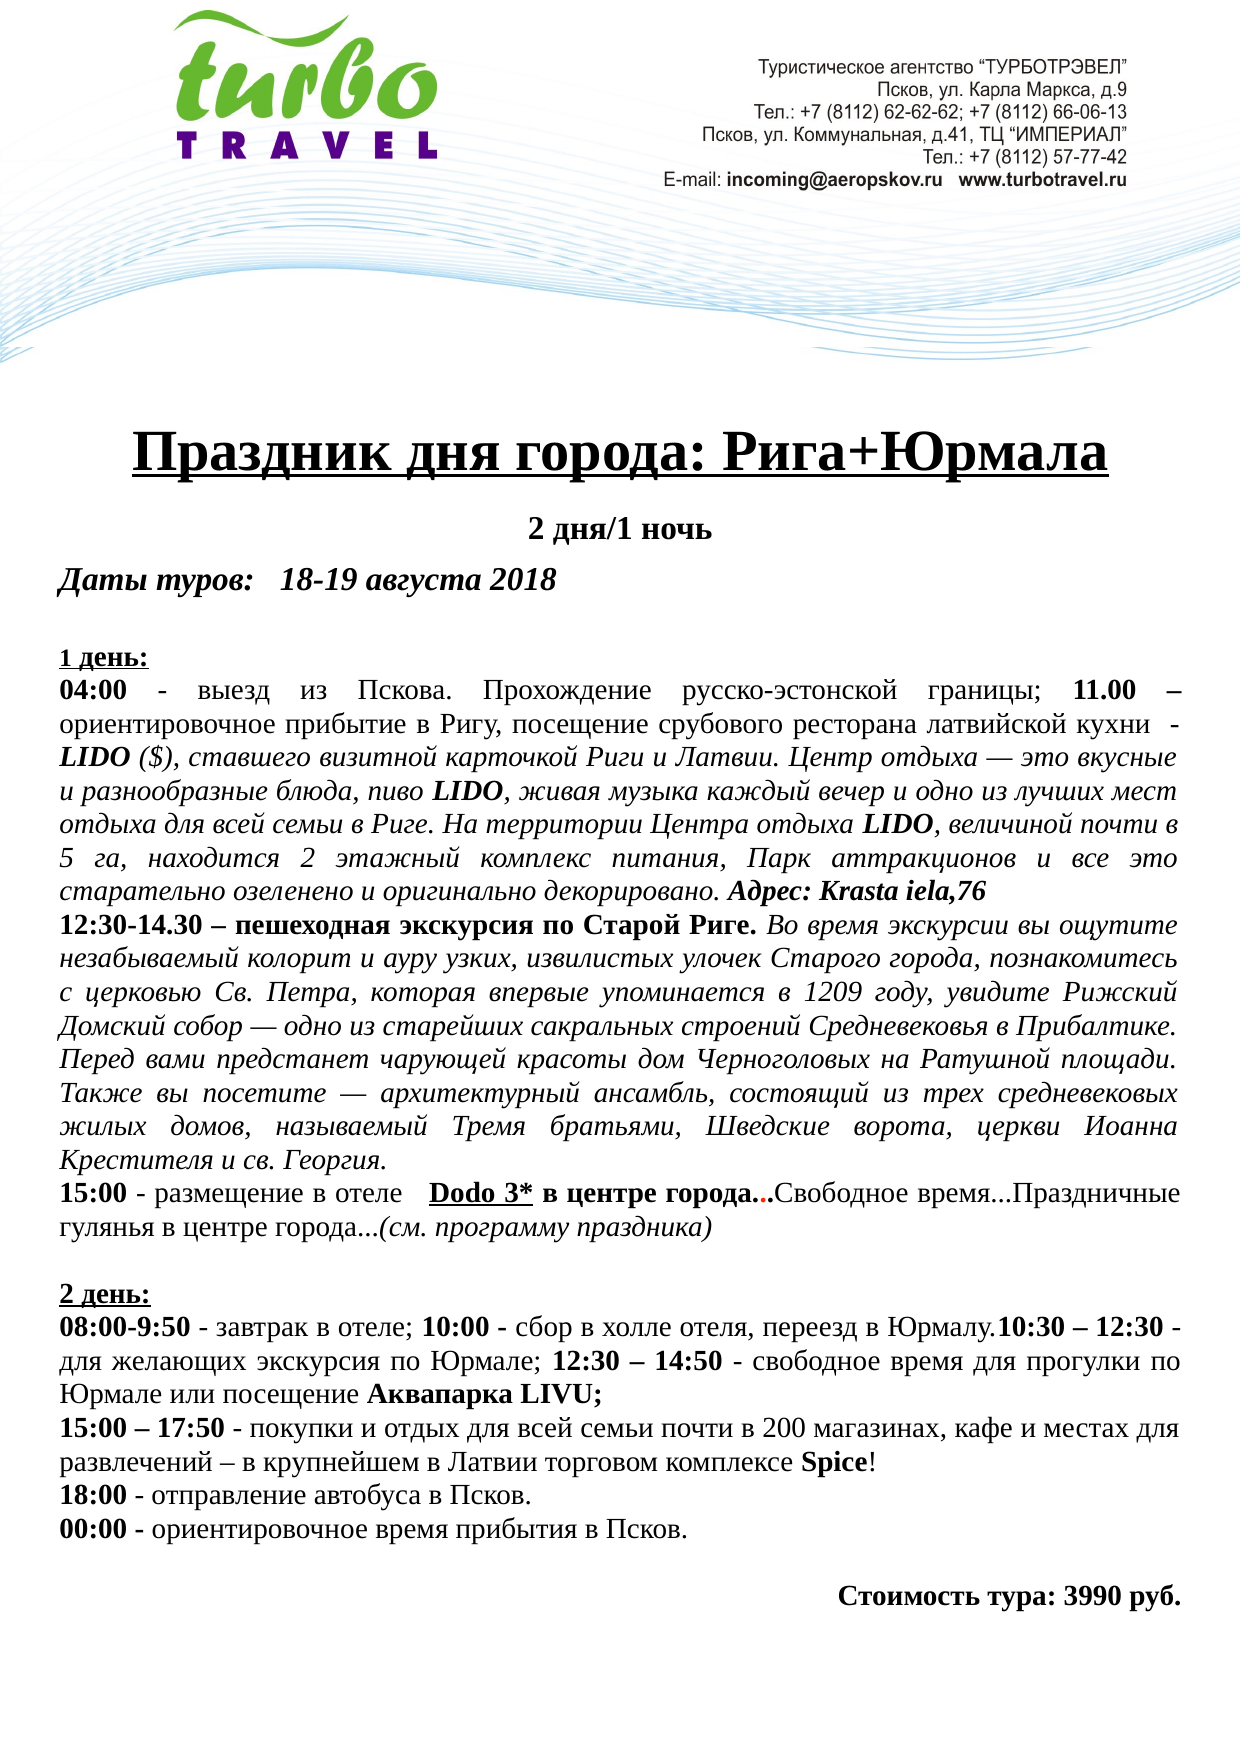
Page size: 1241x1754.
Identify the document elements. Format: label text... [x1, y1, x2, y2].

text 04:00 - выезд из Пскова. Прохождение русско-эстонской границы; 11.00 – ориентировочное прибытие в Ригу, посещение срубового ресторана латвийской кухни -LIDO ($), ставшего визитной карточкой Риги и Латвии. Центр отдыха — это вкусные и разнообразные блюда, пиво LIDO, живая музыка каждый вечер и одно из лучших мест отдыха для всей семьи в Риге. На территории Центра отдыха LIDO, величиной почти в 5 га, находится 2 этажный комплекс питания, Парк аттракционов и все это старательно озеленено и оригинально декорировано. Адрес: Krasta iela,76 [59, 672, 1181, 907]
text 12:30-14.30 – пешеходная экскурсия по Старой Риге. Во время экскурсии вы ощутите незабываемый колорит и ауру узких, извилистых улочек Старого города, познакомитесь с церковью Св. Петра, которая впервые упоминается в 1209 году, увидите Рижский Домский собор — одно из старейших сакральных строений Средневековья в Прибалтике. Перед вами предстанет чарующей красоты дом Черноголовых на Ратушной площади. Также вы посетите — архитектурный ансамбль, состоящий из трех средневековых жилых домов, называемый Тремя братьями, Шведские ворота, церкви Иоанна Крестителя и св. Георгия. [59, 907, 1181, 1175]
text 2 день: [59, 1276, 1181, 1309]
text 15:00 - размещение в отеле Dodo 3* в центре города...Свободное время...Праздничные гулянья в центре города...(см. программу праздника) [59, 1175, 1181, 1242]
text 18:00 - отправление автобуса в Псков. [59, 1477, 1181, 1511]
text Праздник дня города: Рига+Юрмала [59, 416, 1181, 483]
text Стоимость тура: 3990 руб. [59, 1578, 1181, 1611]
text 1 день: [59, 639, 1181, 672]
text 2 дня/1 ночь [59, 508, 1181, 547]
picture [0, 10, 1241, 363]
text 00:00 - ориентировочное время прибытия в Псков. [59, 1511, 1181, 1544]
text 15:00 – 17:50 - покупки и отдых для всей семьи почти в 200 магазинах, кафе и местах для развлечений – в крупнейшем в Латвии торговом комплексе Spice! [59, 1410, 1181, 1477]
text 08:00-9:50 - завтрак в отеле; 10:00 - сбор в холле отеля, переезд в Юрмалу.10:30 – 12:30 - для желающих экскурсия по Юрмале; 12:30 – 14:50 - свободное время для прогулки по Юрмале или посещение Аквапарка LIVU; [59, 1309, 1181, 1410]
text Даты туров: 18-19 августа 2018 [59, 559, 1181, 597]
